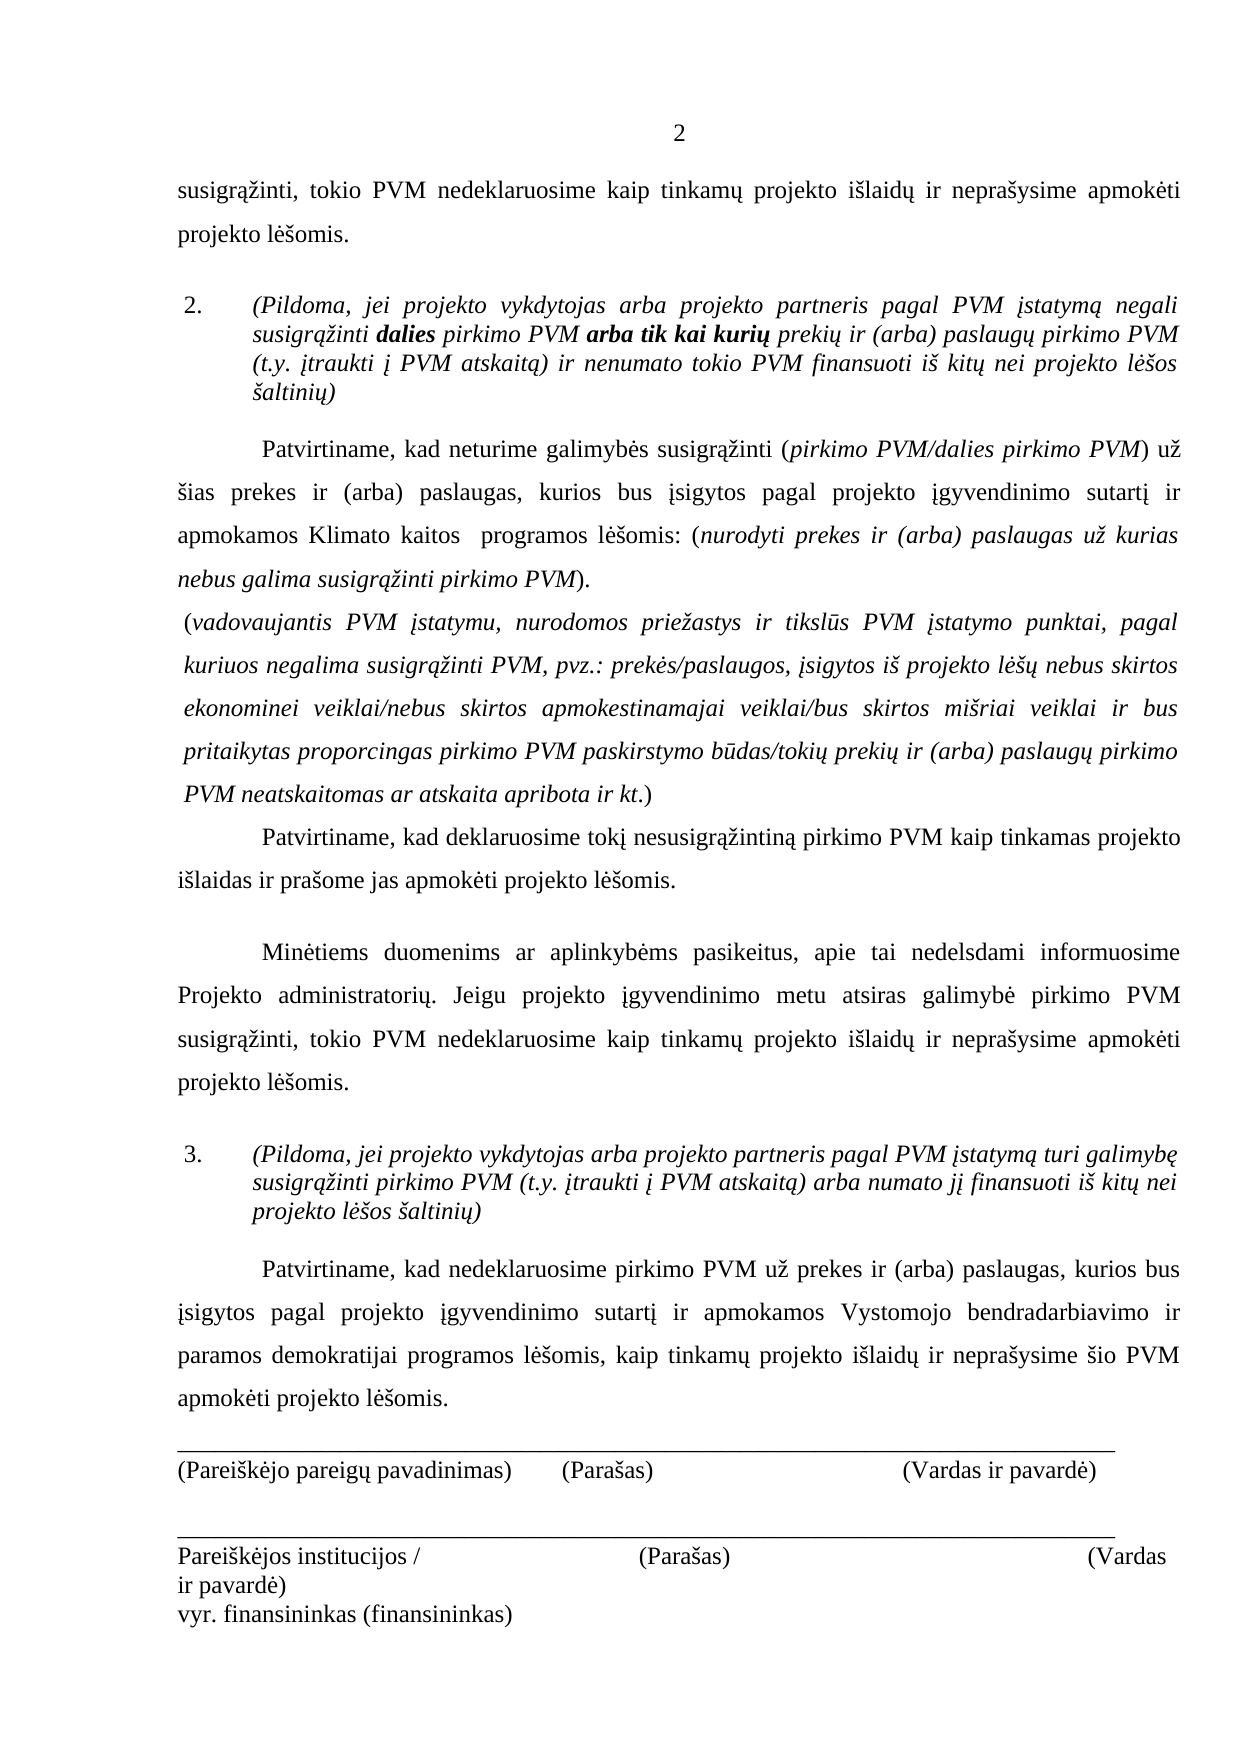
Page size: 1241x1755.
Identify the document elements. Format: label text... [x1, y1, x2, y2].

text ___________________________________________________________________________ [177, 1512, 1181, 1541]
text Pareiškėjos institucijos / (Parašas) (Vardas ir pavardė) [177, 1541, 1181, 1599]
text susigrąžinti, tokio PVM nedeklaruosime kaip tinkamų projekto išlaidų ir neprašysime apmokėti projekto lėšomis. [177, 176, 1181, 247]
text Patvirtiname, kad nedeklaruosime pirkimo PVM už prekes ir (arba) paslaugas, kurios bus įsigytos pagal projekto įgyvendinimo sutartį ir apmokamos Vystomojo bendradarbiavimo ir paramos demokratijai programos lėšomis, kaip tinkamų projekto išlaidų ir neprašysime šio PVM apmokėti projekto lėšomis. [177, 1254, 1181, 1412]
text vyr. finansininkas (finansininkas) [177, 1599, 1181, 1627]
text 2. (Pildoma, jei projekto vykdytojas arba projekto partneris pagal PVM įstatymą negali susigrąžinti dalies pirkimo PVM arba tik kai kurių prekių ir (arba) paslaugų pirkimo PVM (t.y. įtraukti į PVM atskaitą) ir nenumato tokio PVM finansuoti iš kitų nei projekto lėšos šaltinių) [184, 291, 1181, 406]
text ___________________________________________________________________________ [177, 1426, 1181, 1455]
text Minėtiems duomenims ar aplinkybėms pasikeitus, apie tai nedelsdami informuosime Projekto administratorių. Jeigu projekto įgyvendinimo metu atsiras galimybė pirkimo PVM susigrąžinti, tokio PVM nedeklaruosime kaip tinkamų projekto išlaidų ir neprašysime apmokėti projekto lėšomis. [177, 937, 1181, 1096]
text Patvirtiname, kad neturime galimybės susigrąžinti (pirkimo PVM/dalies pirkimo PVM) už šias prekes ir (arba) paslaugas, kurios bus įsigytos pagal projekto įgyvendinimo sutartį ir apmokamos Klimato kaitos programos lėšomis: (nurodyti prekes ir (arba) paslaugas už kurias nebus galima susigrąžinti pirkimo PVM). [177, 434, 1181, 592]
text Patvirtiname, kad deklaruosime tokį nesusigrąžintiną pirkimo PVM kaip tinkamas projekto išlaidas ir prašome jas apmokėti projekto lėšomis. [177, 822, 1181, 894]
text (vadovaujantis PVM įstatymu, nurodomos priežastys ir tikslūs PVM įstatymo punktai, pagal kuriuos negalima susigrąžinti PVM, pvz.: prekės/paslaugos, įsigytos iš projekto lėšų nebus skirtos ekonominei veiklai/nebus skirtos apmokestinamajai veiklai/bus skirtos mišriai veiklai ir bus pritaikytas proporcingas pirkimo PVM paskirstymo būdas/tokių prekių ir (arba) paslaugų pirkimo PVM neatskaitomas ar atskaita apribota ir kt.) [183, 607, 1181, 808]
text 3. (Pildoma, jei projekto vykdytojas arba projekto partneris pagal PVM įstatymą turi galimybę susigrąžinti pirkimo PVM (t.y. įtraukti į PVM atskaitą) arba numato jį finansuoti iš kitų nei projekto lėšos šaltinių) [184, 1139, 1181, 1225]
text (Pareiškėjo pareigų pavadinimas) (Parašas) (Vardas ir pavardė) [177, 1455, 1181, 1484]
